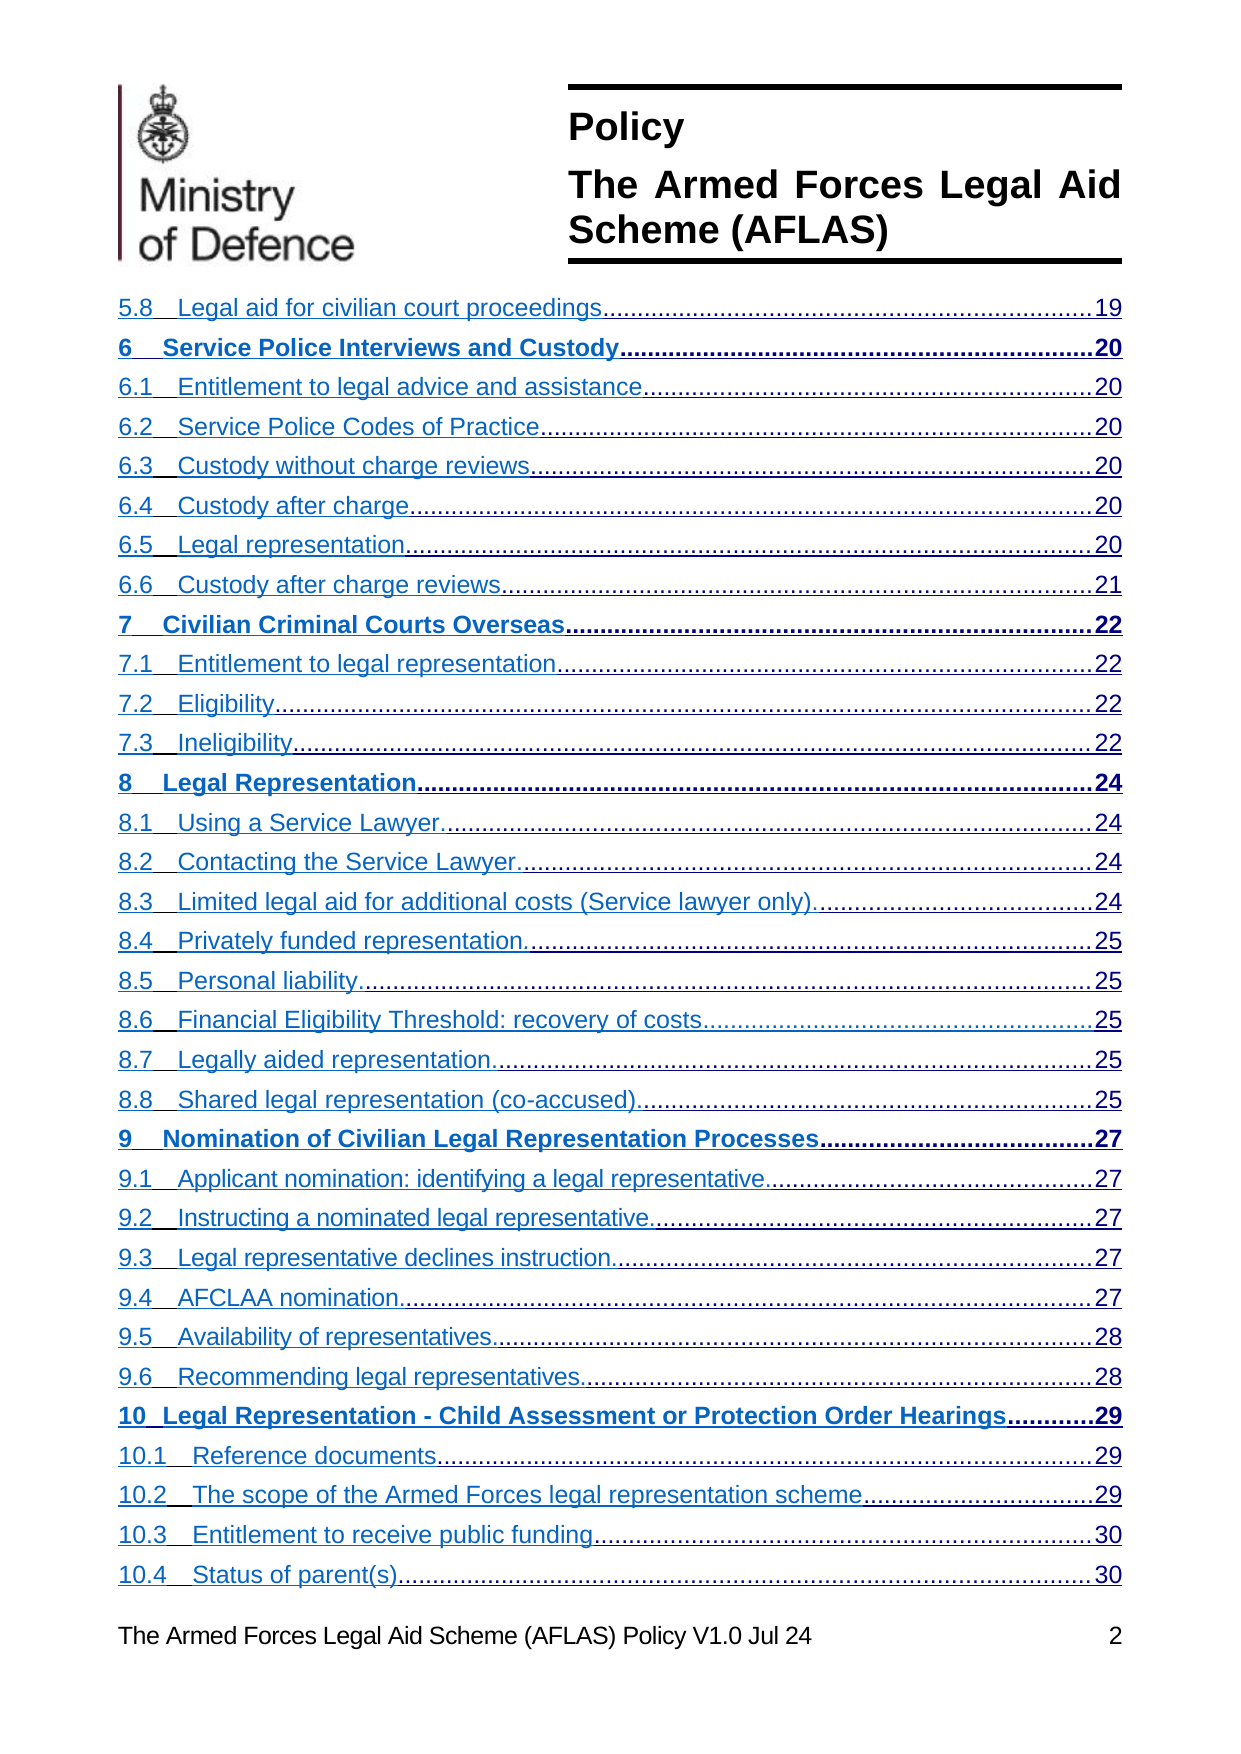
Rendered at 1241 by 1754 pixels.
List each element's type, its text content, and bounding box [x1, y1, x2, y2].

text 8.2 Contacting the Service Lawyer. 24 [118, 847, 1122, 872]
text 8.3 Limited legal aid for additional costs (Service lawyer only). 24 [118, 887, 1122, 912]
text 9.4 AFCLAA nomination. 27 [118, 1282, 1122, 1308]
text 7.1 Entitlement to legal representation 22 [118, 649, 1122, 674]
text 8.1 Using a Service Lawyer. 24 [118, 807, 1122, 833]
text 10.1 Reference documents 29 [118, 1441, 1122, 1466]
text 8.6 Financial Eligibility Threshold: recovery of costs 25 [118, 1005, 1122, 1030]
text 6.6 Custody after charge reviews 21 [118, 570, 1122, 595]
text 8 Legal Representation 24 [118, 768, 1122, 793]
text 9.1 Applicant nomination: identifying a legal representative. 27 [118, 1164, 1122, 1189]
text 6.2 Service Police Codes of Practice 20 [118, 412, 1122, 437]
text 6.5 Legal representation 20 [118, 530, 1122, 555]
text 9 Nomination of Civilian Legal Representation Processes 27 [118, 1124, 1122, 1149]
text 9.3 Legal representative declines instruction. 27 [118, 1243, 1122, 1268]
text 9.6 Recommending legal representatives. 28 [118, 1362, 1122, 1387]
text 10.2 The scope of the Armed Forces legal representation scheme 29 [118, 1480, 1122, 1505]
text 10.4 Status of parent(s) 30 [118, 1559, 1122, 1585]
text 10.3 Entitlement to receive public funding 30 [118, 1520, 1122, 1545]
text 8.7 Legally aided representation. 25 [118, 1045, 1122, 1070]
text 5.8 Legal aid for civilian court proceedings 19 [118, 293, 1122, 318]
text 8.5 Personal liability. 25 [118, 966, 1122, 991]
text 7.2 Eligibility 22 [118, 689, 1122, 714]
text 7.3 Ineligibility 22 [118, 728, 1122, 753]
text 10 Legal Representation - Child Assessment or Protection Order Hearings 29 [118, 1401, 1122, 1426]
text 6.1 Entitlement to legal advice and assistance 20 [118, 372, 1122, 397]
text 9.5 Availability of representatives. 28 [118, 1322, 1122, 1347]
text 9.2 Instructing a nominated legal representative. 27 [118, 1203, 1122, 1228]
text 6 Service Police Interviews and Custody 20 [118, 332, 1122, 358]
text 6.3 Custody without charge reviews 20 [118, 451, 1122, 476]
text 8.4 Privately funded representation. 25 [118, 926, 1122, 951]
text 8.8 Shared legal representation (co-accused). 25 [118, 1084, 1122, 1110]
text 6.4 Custody after charge 20 [118, 491, 1122, 516]
text 7 Civilian Criminal Courts Overseas 22 [118, 609, 1122, 635]
